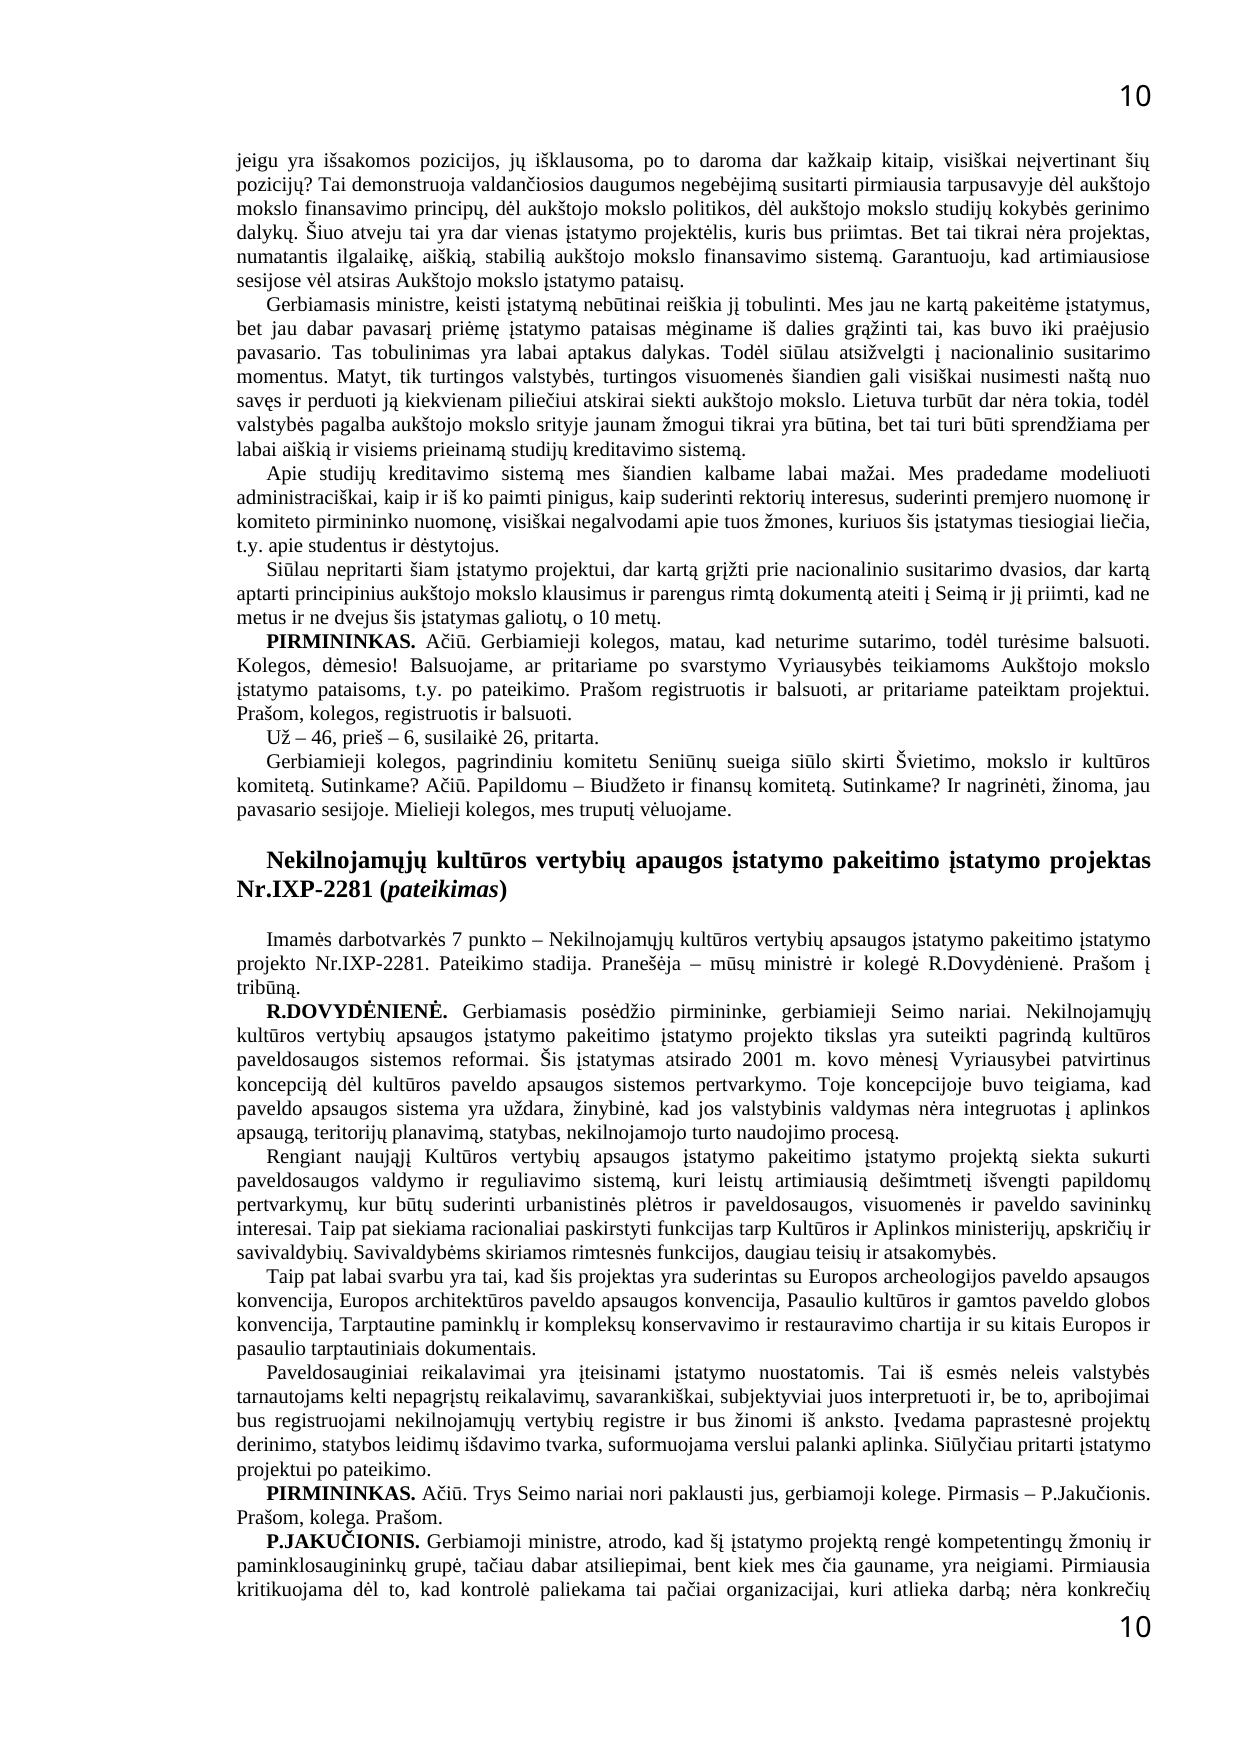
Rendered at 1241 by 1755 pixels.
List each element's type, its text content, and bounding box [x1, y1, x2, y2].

text PIRMININKAS. Ačiū. Gerbiamieji kolegos, matau, kad neturime sutarimo, todėl turėsime balsuoti. Kolegos, dėmesio! Balsuojame, ar pritariame po svarstymo Vyriausybės teikiamoms Aukštojo mokslo įstatymo pataisoms, t.y. po pateikimo. Prašom registruotis ir balsuoti, ar pritariame pateiktam projektui. Prašom, kolegos, registruotis ir balsuoti. [236, 629, 1152, 725]
text R.DOVYDĖNIENĖ. Gerbiamasis posėdžio pirmininke, gerbiamieji Seimo nariai. Nekilnojamųjų kultūros vertybių apsaugos įstatymo pakeitimo įstatymo projekto tikslas yra suteikti pagrindą kultūros paveldosaugos sistemos reformai. Šis įstatymas atsirado 2001 m. kovo mėnesį Vyriausybei patvirtinus koncepciją dėl kultūros paveldo apsaugos sistemos pertvarkymo. Toje koncepcijoje buvo teigiama, kad paveldo apsaugos sistema yra uždara, žinybinė, kad jos valstybinis valdymas nėra integruotas į aplinkos apsaugą, teritorijų planavimą, statybas, nekilnojamojo turto naudojimo procesą. [236, 999, 1152, 1144]
text Apie studijų kreditavimo sistemą mes šiandien kalbame labai mažai. Mes pradedame modeliuoti administraciškai, kaip ir iš ko paimti pinigus, kaip suderinti rektorių interesus, suderinti premjero nuomonę ir komiteto pirmininko nuomonę, visiškai negalvodami apie tuos žmones, kuriuos šis įstatymas tiesiogiai liečia, t.y. apie studentus ir dėstytojus. [236, 461, 1152, 557]
text Taip pat labai svarbu yra tai, kad šis projektas yra suderintas su Europos archeologijos paveldo apsaugos konvencija, Europos architektūros paveldo apsaugos konvencija, Pasaulio kultūros ir gamtos paveldo globos konvencija, Tarptautine paminklų ir kompleksų konservavimo ir restauravimo chartija ir su kitais Europos ir pasaulio tarptautiniais dokumentais. [236, 1264, 1152, 1360]
text Už – 46, prieš – 6, susilaikė 26, pritarta. [236, 725, 1152, 749]
text P.JAKUČIONIS. Gerbiamoji ministre, atrodo, kad šį įstatymo projektą rengė kompetentingų žmonių ir paminklosaugininkų grupė, tačiau dabar atsiliepimai, bent kiek mes čia gauname, yra neigiami. Pirmiausia kritikuojama dėl to, kad kontrolė paliekama tai pačiai organizacijai, kuri atlieka darbą; nėra konkrečių [236, 1529, 1152, 1601]
text jeigu yra išsakomos pozicijos, jų išklausoma, po to daroma dar kažkaip kitaip, visiškai neįvertinant šių pozicijų? Tai demonstruoja valdančiosios daugumos negebėjimą susitarti pirmiausia tarpusavyje dėl aukštojo mokslo finansavimo principų, dėl aukštojo mokslo politikos, dėl aukštojo mokslo studijų kokybės gerinimo dalykų. Šiuo atveju tai yra dar vienas įstatymo projektėlis, kuris bus priimtas. Bet tai tikrai nėra projektas, numatantis ilgalaikę, aiškią, stabilią aukštojo mokslo finansavimo sistemą. Garantuoju, kad artimiausiose sesijose vėl atsiras Aukštojo mokslo įstatymo pataisų. [236, 148, 1152, 292]
text Gerbiamieji kolegos, pagrindiniu komitetu Seniūnų sueiga siūlo skirti Švietimo, mokslo ir kultūros komitetą. Sutinkame? Ačiū. Papildomu – Biudžeto ir finansų komitetą. Sutinkame? Ir nagrinėti, žinoma, jau pavasario sesijoje. Mielieji kolegos, mes truputį vėluojame. [236, 749, 1152, 821]
text Imamės darbotvarkės 7 punkto – Nekilnojamųjų kultūros vertybių apsaugos įstatymo pakeitimo įstatymo projekto Nr.IXP-2281. Pateikimo stadija. Pranešėja – mūsų ministrė ir kolegė R.Dovydėnienė. Prašom į tribūną. [236, 927, 1152, 999]
text Gerbiamasis ministre, keisti įstatymą nebūtinai reiškia jį tobulinti. Mes jau ne kartą pakeitėme įstatymus, bet jau dabar pavasarį priėmę įstatymo pataisas mėginame iš dalies grąžinti tai, kas buvo iki praėjusio pavasario. Tas tobulinimas yra labai aptakus dalykas. Todėl siūlau atsižvelgti į nacionalinio susitarimo momentus. Matyt, tik turtingos valstybės, turtingos visuomenės šiandien gali visiškai nusimesti naštą nuo savęs ir perduoti ją kiekvienam piliečiui atskirai siekti aukštojo mokslo. Lietuva turbūt dar nėra tokia, todėl valstybės pagalba aukštojo mokslo srityje jaunam žmogui tikrai yra būtina, bet tai turi būti sprendžiama per labai aiškią ir visiems prieinamą studijų kreditavimo sistemą. [236, 292, 1152, 461]
text PIRMININKAS. Ačiū. Trys Seimo nariai nori paklausti jus, gerbiamoji kolege. Pirmasis – P.Jakučionis. Prašom, kolega. Prašom. [236, 1481, 1152, 1529]
text Rengiant naująjį Kultūros vertybių apsaugos įstatymo pakeitimo įstatymo projektą siekta sukurti paveldosaugos valdymo ir reguliavimo sistemą, kuri leistų artimiausią dešimtmetį išvengti papildomų pertvarkymų, kur būtų suderinti urbanistinės plėtros ir paveldosaugos, visuomenės ir paveldo savininkų interesai. Taip pat siekiama racionaliai paskirstyti funkcijas tarp Kultūros ir Aplinkos ministerijų, apskričių ir savivaldybių. Savivaldybėms skiriamos rimtesnės funkcijos, daugiau teisių ir atsakomybės. [236, 1144, 1152, 1264]
text Siūlau nepritarti šiam įstatymo projektui, dar kartą grįžti prie nacionalinio susitarimo dvasios, dar kartą aptarti principinius aukštojo mokslo klausimus ir parengus rimtą dokumentą ateiti į Seimą ir jį priimti, kad ne metus ir ne dvejus šis įstatymas galiotų, o 10 metų. [236, 557, 1152, 629]
text Paveldosauginiai reikalavimai yra įteisinami įstatymo nuostatomis. Tai iš esmės neleis valstybės tarnautojams kelti nepagrįstų reikalavimų, savarankiškai, subjektyviai juos interpretuoti ir, be to, apribojimai bus registruojami nekilnojamųjų vertybių registre ir bus žinomi iš anksto. Įvedama paprastesnė projektų derinimo, statybos leidimų išdavimo tvarka, suformuojama verslui palanki aplinka. Siūlyčiau pritarti įstatymo projektui po pateikimo. [236, 1360, 1152, 1481]
text Nekilnojamųjų kultūros vertybių apaugos įstatymo pakeitimo įstatymo projektas Nr.IXP-2281 (pateikimas) [236, 846, 1152, 903]
